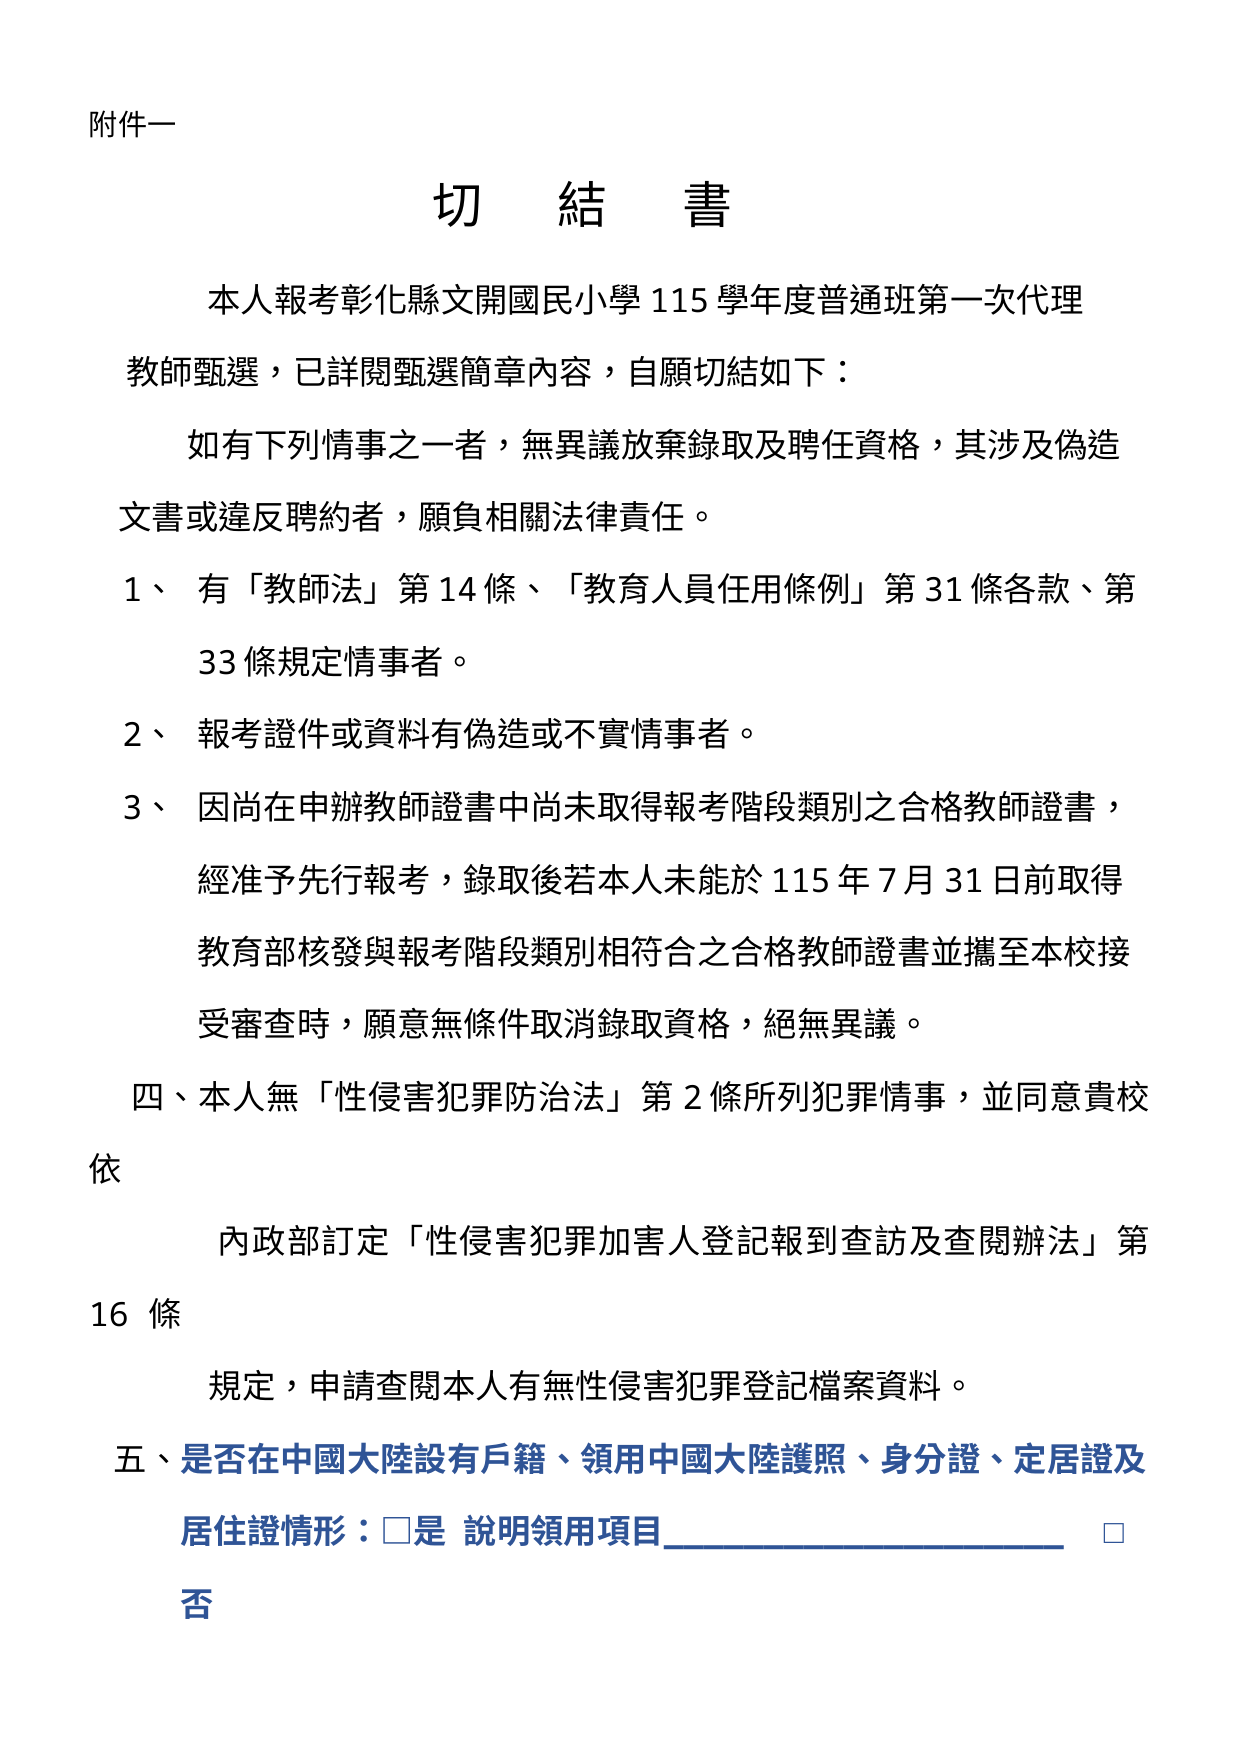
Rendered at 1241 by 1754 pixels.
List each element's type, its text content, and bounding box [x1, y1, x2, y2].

list 報考證件或資料有偽造或不實情事者。 [122, 708, 1152, 757]
text 五、是否在中國大陸設有戶籍、領用中國大陸護照、身分證、定居證及居住證情形：□是 說明領用項目____________________ □否 [114, 1433, 1152, 1626]
text 內政部訂定「性侵害犯罪加害人登記報到查訪及查閱辦法」第16 條 [89, 1215, 1152, 1336]
text 本人報考彰化縣文開國民小學115學年度普通班第一次代理教師甄選，已詳閱甄選簡章內容，自願切結如下： [126, 273, 1084, 394]
text 附件一 [89, 102, 1152, 144]
text 切 結 書 [89, 165, 1152, 237]
text 規定，申請查閱本人有無性侵害犯罪登記檔案資料。 [89, 1360, 1152, 1409]
text 四、本人無「性侵害犯罪防治法」第2條所列犯罪情事，並同意貴校依 [89, 1070, 1152, 1191]
text 如有下列情事之一者，無異議放棄錄取及聘任資格，其涉及偽造文書或違反聘約者，願負相關法律責任。 [118, 418, 1152, 539]
list 有「教師法」第14條、「教育人員任用條例」第31條各款、第33條規定情事者。 [122, 563, 1152, 684]
list 因尚在申辦教師證書中尚未取得報考階段類別之合格教師證書，經准予先行報考，錄取後若本人未能於115年7月31日前取得教育部核發與報考階段類別相符合之合格教師證書並攜至本校接受審查時，願意無條件取消錄取資格，絕無異議。 [122, 781, 1152, 1046]
